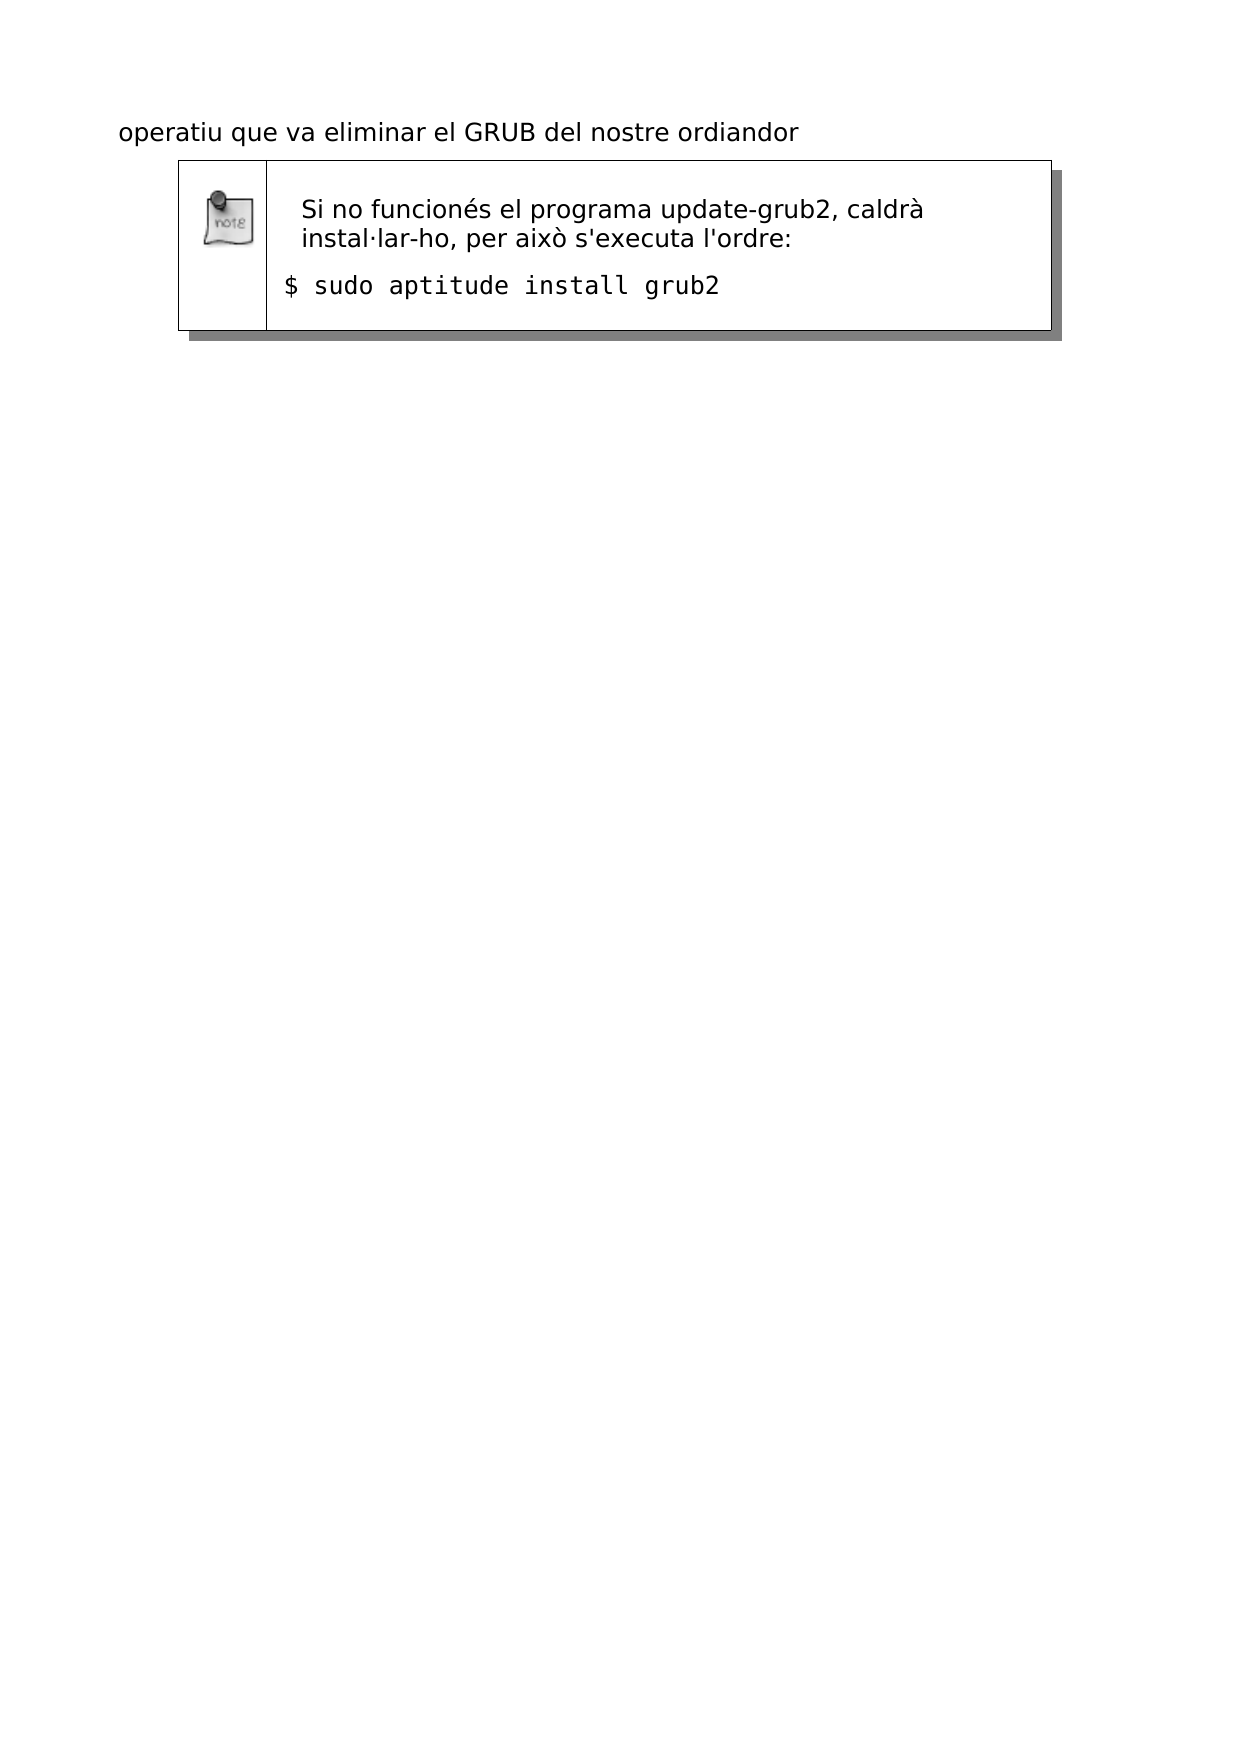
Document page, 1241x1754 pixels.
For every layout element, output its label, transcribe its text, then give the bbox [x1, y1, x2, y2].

text operatiu que va eliminar el GRUB del nostre ordiandor [118, 118, 1122, 147]
picture [190, 183, 266, 259]
table_header Si no funcionés el programa update-grub2, caldrà instal·lar-ho, per això s'executa l'ordre: $ sudo aptitude install grub2 [267, 161, 1051, 330]
table_header [179, 161, 266, 330]
